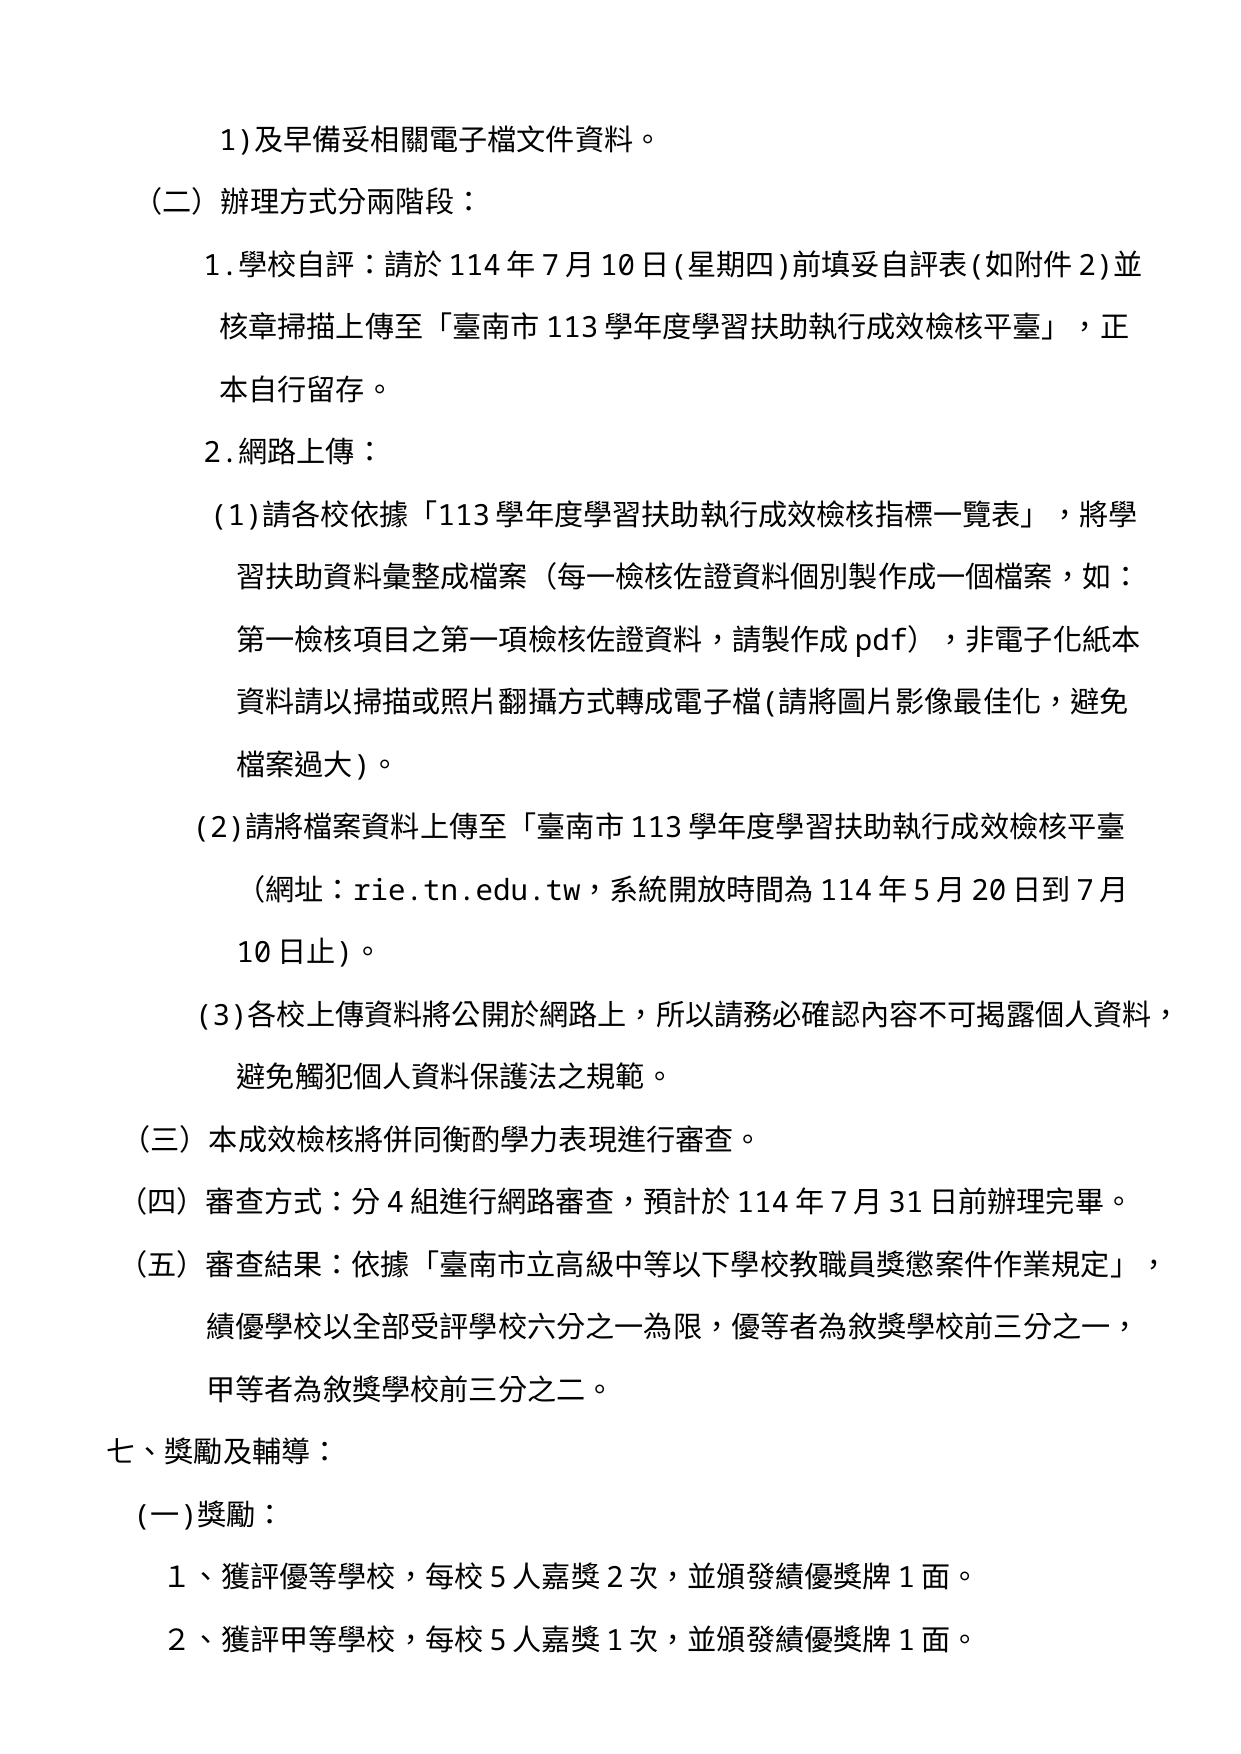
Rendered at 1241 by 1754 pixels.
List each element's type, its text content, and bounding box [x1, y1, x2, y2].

text (3)各校上傳資料將公開於網路上，所以請務必確認內容不可揭露個人資料，避免觸犯個人資料保護法之規範。 [177, 971, 1152, 1096]
text （二）辦理方式分兩階段： [133, 158, 1152, 221]
text 1.學校自評：請於114年7月10日(星期四)前填妥自評表(如附件2)並核章掃描上傳至「臺南市113學年度學習扶助執行成效檢核平臺」，正本自行留存。 [133, 221, 1152, 408]
text 2.網路上傳： [133, 408, 1152, 471]
text ２、獲評甲等學校，每校5人嘉獎1次，並頒發績優獎牌1面。 [162, 1596, 1152, 1658]
text (2)請將檔案資料上傳至「臺南市113學年度學習扶助執行成效檢核平臺（網址：rie.tn.edu.tw，系統開放時間為114年5月20日到7月10日止)。 [192, 783, 1152, 971]
text （五）審查結果：依據「臺南市立高級中等以下學校教職員獎懲案件作業規定」，績優學校以全部受評學校六分之一為限，優等者為敘獎學校前三分之一，甲等者為敘獎學校前三分之二。 [118, 1221, 1152, 1408]
text １、獲評優等學校，每校5人嘉獎2次，並頒發績優獎牌1面。 [162, 1533, 1152, 1596]
text （四）審查方式：分4組進行網路審查，預計於114年7月31日前辦理完畢。 [118, 1158, 1152, 1221]
text 1)及早備妥相關電子檔文件資料。 [133, 96, 1152, 158]
text (1)請各校依據「113學年度學習扶助執行成效檢核指標一覽表」，將學習扶助資料彙整成檔案（每一檢核佐證資料個別製作成一個檔案，如：第一檢核項目之第一項檢核佐證資料，請製作成pdf），非電子化紙本資料請以掃描或照片翻攝方式轉成電子檔(請將圖片影像最佳化，避免檔案過大)。 [192, 471, 1152, 783]
text 七、獎勵及輔導： [89, 1408, 1152, 1471]
text (一)獎勵： [133, 1471, 1152, 1533]
text （三）本成效檢核將併同衡酌學力表現進行審查。 [89, 1096, 1152, 1158]
